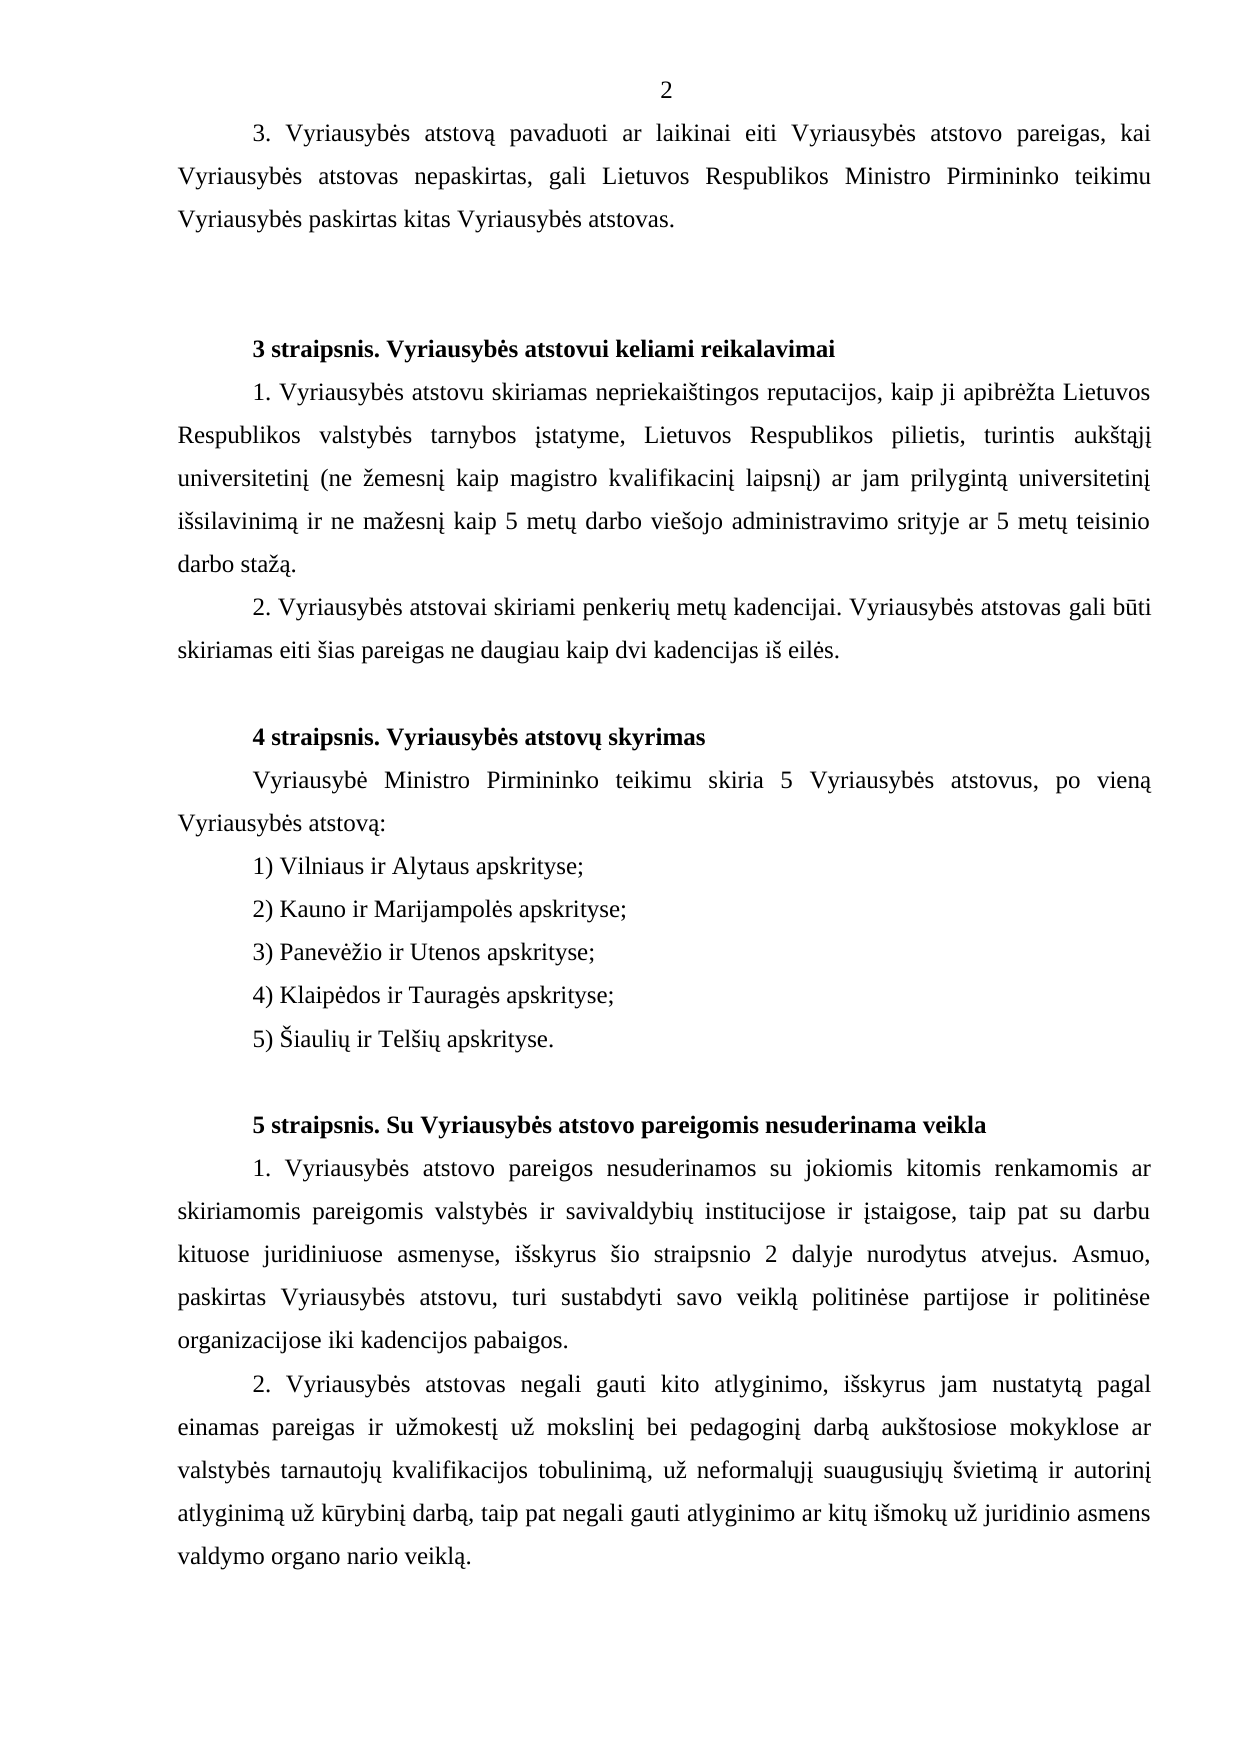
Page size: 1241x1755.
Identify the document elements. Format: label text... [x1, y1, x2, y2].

text 5 straipsnis. Su Vyriausybės atstovo pareigomis nesuderinama veikla [177, 1110, 1152, 1139]
text 1) Vilniaus ir Alytaus apskrityse; [177, 851, 1152, 880]
text 2. Vyriausybės atstovai skiriami penkerių metų kadencijai. Vyriausybės atstovas gali būti skiriamas eiti šias pareigas ne daugiau kaip dvi kadencijas iš eilės. [177, 592, 1152, 664]
text Vyriausybė Ministro Pirmininko teikimu skiria 5 Vyriausybės atstovus, po vieną Vyriausybės atstovą: [177, 765, 1152, 837]
text 3 straipsnis. Vyriausybės atstovui keliami reikalavimai [177, 334, 1152, 362]
text 3. Vyriausybės atstovą pavaduoti ar laikinai eiti Vyriausybės atstovo pareigas, kai Vyriausybės atstovas nepaskirtas, gali Lietuvos Respublikos Ministro Pirmininko teikimu Vyriausybės paskirtas kitas Vyriausybės atstovas. [177, 118, 1152, 233]
text 3) Panevėžio ir Utenos apskrityse; [177, 937, 1152, 966]
text 1. Vyriausybės atstovo pareigos nesuderinamos su jokiomis kitomis renkamomis ar skiriamomis pareigomis valstybės ir savivaldybių institucijose ir įstaigose, taip pat su darbu kituose juridiniuose asmenyse, išskyrus šio straipsnio 2 dalyje nurodytus atvejus. Asmuo, paskirtas Vyriausybės atstovu, turi sustabdyti savo veiklą politinėse partijose ir politinėse organizacijose iki kadencijos pabaigos. [177, 1153, 1152, 1354]
text 2. Vyriausybės atstovas negali gauti kito atlyginimo, išskyrus jam nustatytą pagal einamas pareigas ir užmokestį už mokslinį bei pedagoginį darbą aukštosiose mokyklose ar valstybės tarnautojų kvalifikacijos tobulinimą, už neformalųjį suaugusiųjų švietimą ir autorinį atlyginimą už kūrybinį darbą, taip pat negali gauti atlyginimo ar kitų išmokų už juridinio asmens valdymo organo nario veiklą. [177, 1369, 1152, 1570]
text 4 straipsnis. Vyriausybės atstovų skyrimas [177, 722, 1152, 751]
text 5) Šiaulių ir Telšių apskrityse. [177, 1024, 1152, 1052]
text 2) Kauno ir Marijampolės apskrityse; [177, 894, 1152, 923]
text 1. Vyriausybės atstovu skiriamas nepriekaištingos reputacijos, kaip ji apibrėžta Lietuvos Respublikos valstybės tarnybos įstatyme, Lietuvos Respublikos pilietis, turintis aukštąjį universitetinį (ne žemesnį kaip magistro kvalifikacinį laipsnį) ar jam prilygintą universitetinį išsilavinimą ir ne mažesnį kaip 5 metų darbo viešojo administravimo srityje ar 5 metų teisinio darbo stažą. [177, 377, 1152, 578]
text 4) Klaipėdos ir Tauragės apskrityse; [177, 981, 1152, 1009]
